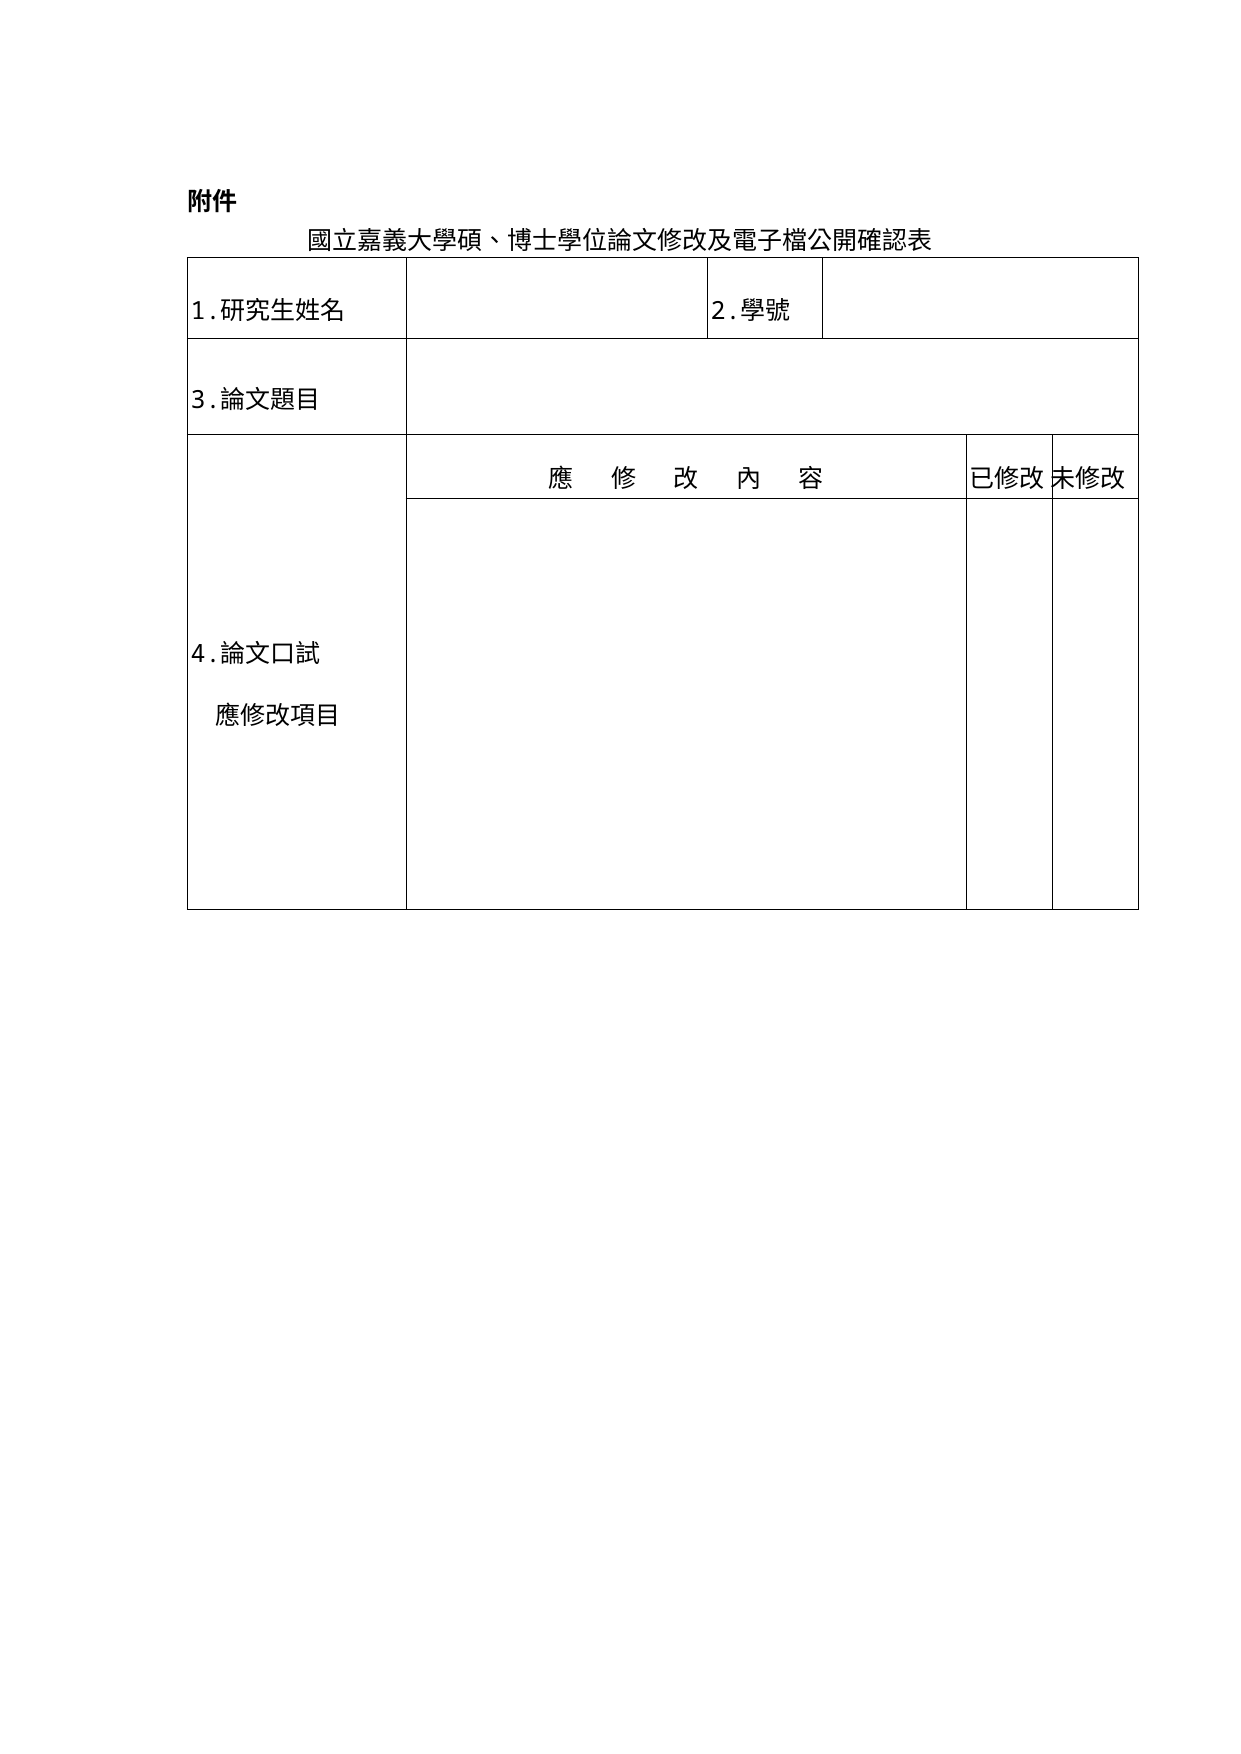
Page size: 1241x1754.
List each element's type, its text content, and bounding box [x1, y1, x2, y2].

table_cell [1053, 499, 1138, 909]
table_header 1.研究生姓名 [188, 258, 406, 338]
table_cell 應 修 改 內 容 [407, 435, 966, 498]
table_cell [407, 499, 966, 909]
table_cell 3.論文題目 [188, 339, 406, 434]
text 附件 [187, 158, 1053, 221]
table_cell 已修改 [967, 435, 1052, 498]
text 國立嘉義大學碩、博士學位論文修改及電子檔公開確認表 [187, 221, 1053, 257]
table_cell [407, 339, 1138, 434]
table_header [407, 258, 707, 338]
table_header [823, 258, 1138, 338]
table_header 2.學號 [708, 258, 822, 338]
table_cell 4.論文口試 應修改項目 [188, 435, 406, 909]
table_cell 未修改 [1053, 435, 1138, 498]
table_cell [967, 499, 1052, 909]
